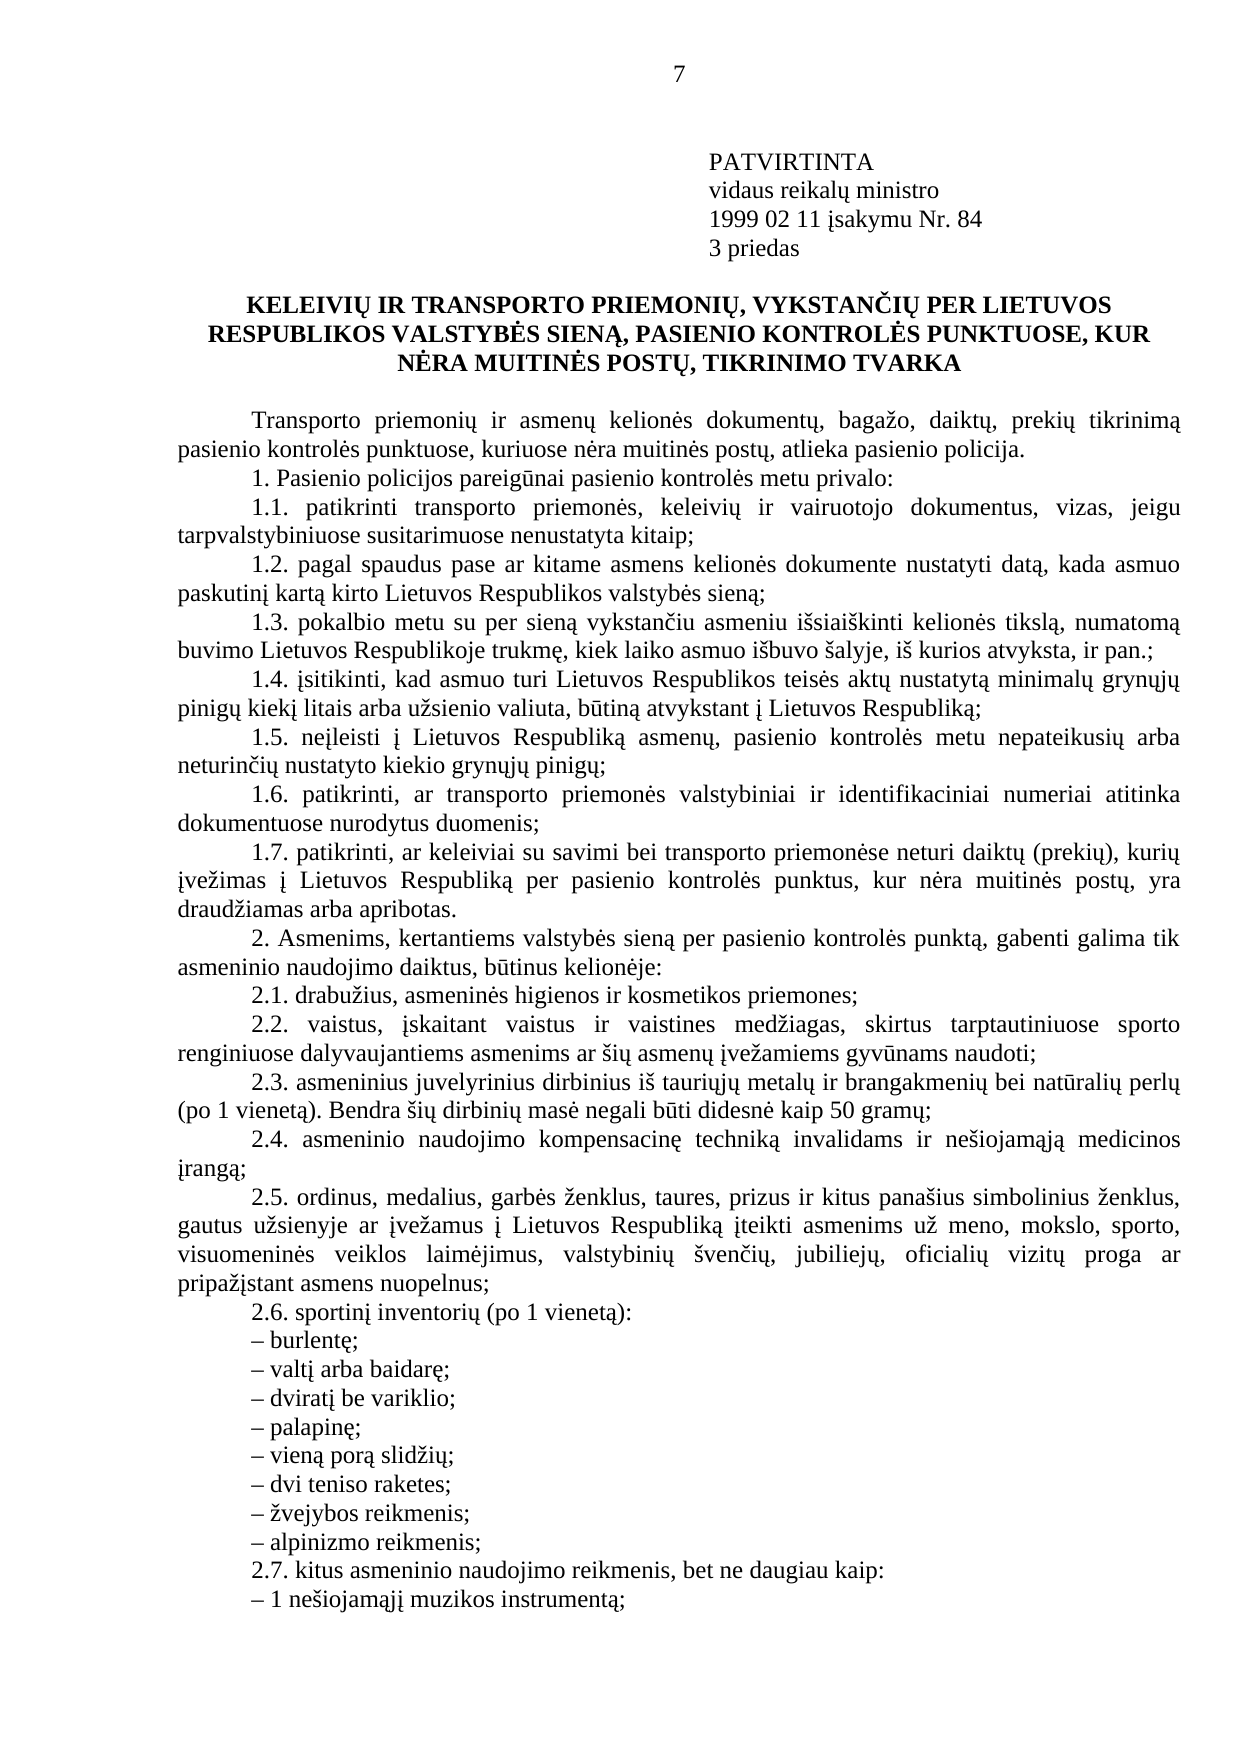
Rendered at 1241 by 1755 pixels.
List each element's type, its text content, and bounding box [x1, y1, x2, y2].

text 1. Pasienio policijos pareigūnai pasienio kontrolės metu privalo: [177, 463, 1181, 492]
text Patvirtinta [177, 147, 1181, 176]
text 2.7. kitus asmeninio naudojimo reikmenis, bet ne daugiau kaip: [177, 1556, 1181, 1584]
text – alpinizmo reikmenis; [177, 1527, 1181, 1556]
text 1.7. patikrinti, ar keleiviai su savimi bei transporto priemonėse neturi daiktų (prekių), kurių įvežimas į Lietuvos Respubliką per pasienio kontrolės punktus, kur nėra muitinės postų, yra draudžiamas arba apribotas. [177, 837, 1181, 923]
text 2.5. ordinus, medalius, garbės ženklus, taures, prizus ir kitus panašius simbolinius ženklus, gautus užsienyje ar įvežamus į Lietuvos Respubliką įteikti asmenims už meno, mokslo, sporto, visuomeninės veiklos laimėjimus, valstybinių švenčių, jubiliejų, oficialių vizitų proga ar pripažįstant asmens nuopelnus; [177, 1182, 1181, 1297]
text 2.3. asmeninius juvelyrinius dirbinius iš tauriųjų metalų ir brangakmenių bei natūralių perlų (po 1 vienetą). Bendra šių dirbinių masė negali būti didesnė kaip 50 gramų; [177, 1067, 1181, 1124]
text Transporto priemonių ir asmenų kelionės dokumentų, bagažo, daiktų, prekių tikrinimą pasienio kontrolės punktuose, kuriuose nėra muitinės postų, atlieka pasienio policija. [177, 406, 1181, 463]
text 2.6. sportinį inventorių (po 1 vienetą): [177, 1297, 1181, 1326]
text 1.4. įsitikinti, kad asmuo turi Lietuvos Respublikos teisės aktų nustatytą minimalų grynųjų pinigų kiekį litais arba užsienio valiuta, būtiną atvykstant į Lietuvos Respubliką; [177, 664, 1181, 722]
text – palapinę; [177, 1412, 1181, 1441]
text 1.2. pagal spaudus pase ar kitame asmens kelionės dokumente nustatyti datą, kada asmuo paskutinį kartą kirto Lietuvos Respublikos valstybės sieną; [177, 549, 1181, 607]
text 1.3. pokalbio metu su per sieną vykstančiu asmeniu išsiaiškinti kelionės tikslą, numatomą buvimo Lietuvos Respublikoje trukmę, kiek laiko asmuo išbuvo šalyje, iš kurios atvyksta, ir pan.; [177, 607, 1181, 664]
text – valtį arba baidarę; [177, 1354, 1181, 1383]
text 1.5. neįleisti į Lietuvos Respubliką asmenų, pasienio kontrolės metu nepateikusių arba neturinčių nustatyto kiekio grynųjų pinigų; [177, 722, 1181, 779]
text 1.1. patikrinti transporto priemonės, keleivių ir vairuotojo dokumentus, vizas, jeigu tarpvalstybiniuose susitarimuose nenustatyta kitaip; [177, 492, 1181, 549]
text 1.6. patikrinti, ar transporto priemonės valstybiniai ir identifikaciniai numeriai atitinka dokumentuose nurodytus duomenis; [177, 779, 1181, 837]
text 1999 02 11 įsakymu Nr. 84 [177, 204, 1181, 233]
text 2.2. vaistus, įskaitant vaistus ir vaistines medžiagas, skirtus tarptautiniuose sporto renginiuose dalyvaujantiems asmenims ar šių asmenų įvežamiems gyvūnams naudoti; [177, 1009, 1181, 1067]
text 3 priedas [177, 233, 1181, 262]
text 2.1. drabužius, asmeninės higienos ir kosmetikos priemones; [177, 981, 1181, 1009]
text – burlentę; [177, 1326, 1181, 1354]
text – žvejybos reikmenis; [177, 1498, 1181, 1527]
text Keleivių ir transporto priemonių, vykstančių per Lietuvos Respublikos valstybės sieną, pasienio kontrolės punktuose, kur nėra muitinės postų, tikrinimo tvarka [177, 291, 1181, 377]
text vidaus reikalų ministro [177, 176, 1181, 204]
text 2. Asmenims, kertantiems valstybės sieną per pasienio kontrolės punktą, gabenti galima tik asmeninio naudojimo daiktus, būtinus kelionėje: [177, 923, 1181, 981]
text – dvi teniso raketes; [177, 1469, 1181, 1498]
text – 1 nešiojamąjį muzikos instrumentą; [177, 1584, 1181, 1613]
text 2.4. asmeninio naudojimo kompensacinę techniką invalidams ir nešiojamąją medicinos įrangą; [177, 1124, 1181, 1182]
text – dviratį be variklio; [177, 1383, 1181, 1412]
text – vieną porą slidžių; [177, 1441, 1181, 1469]
